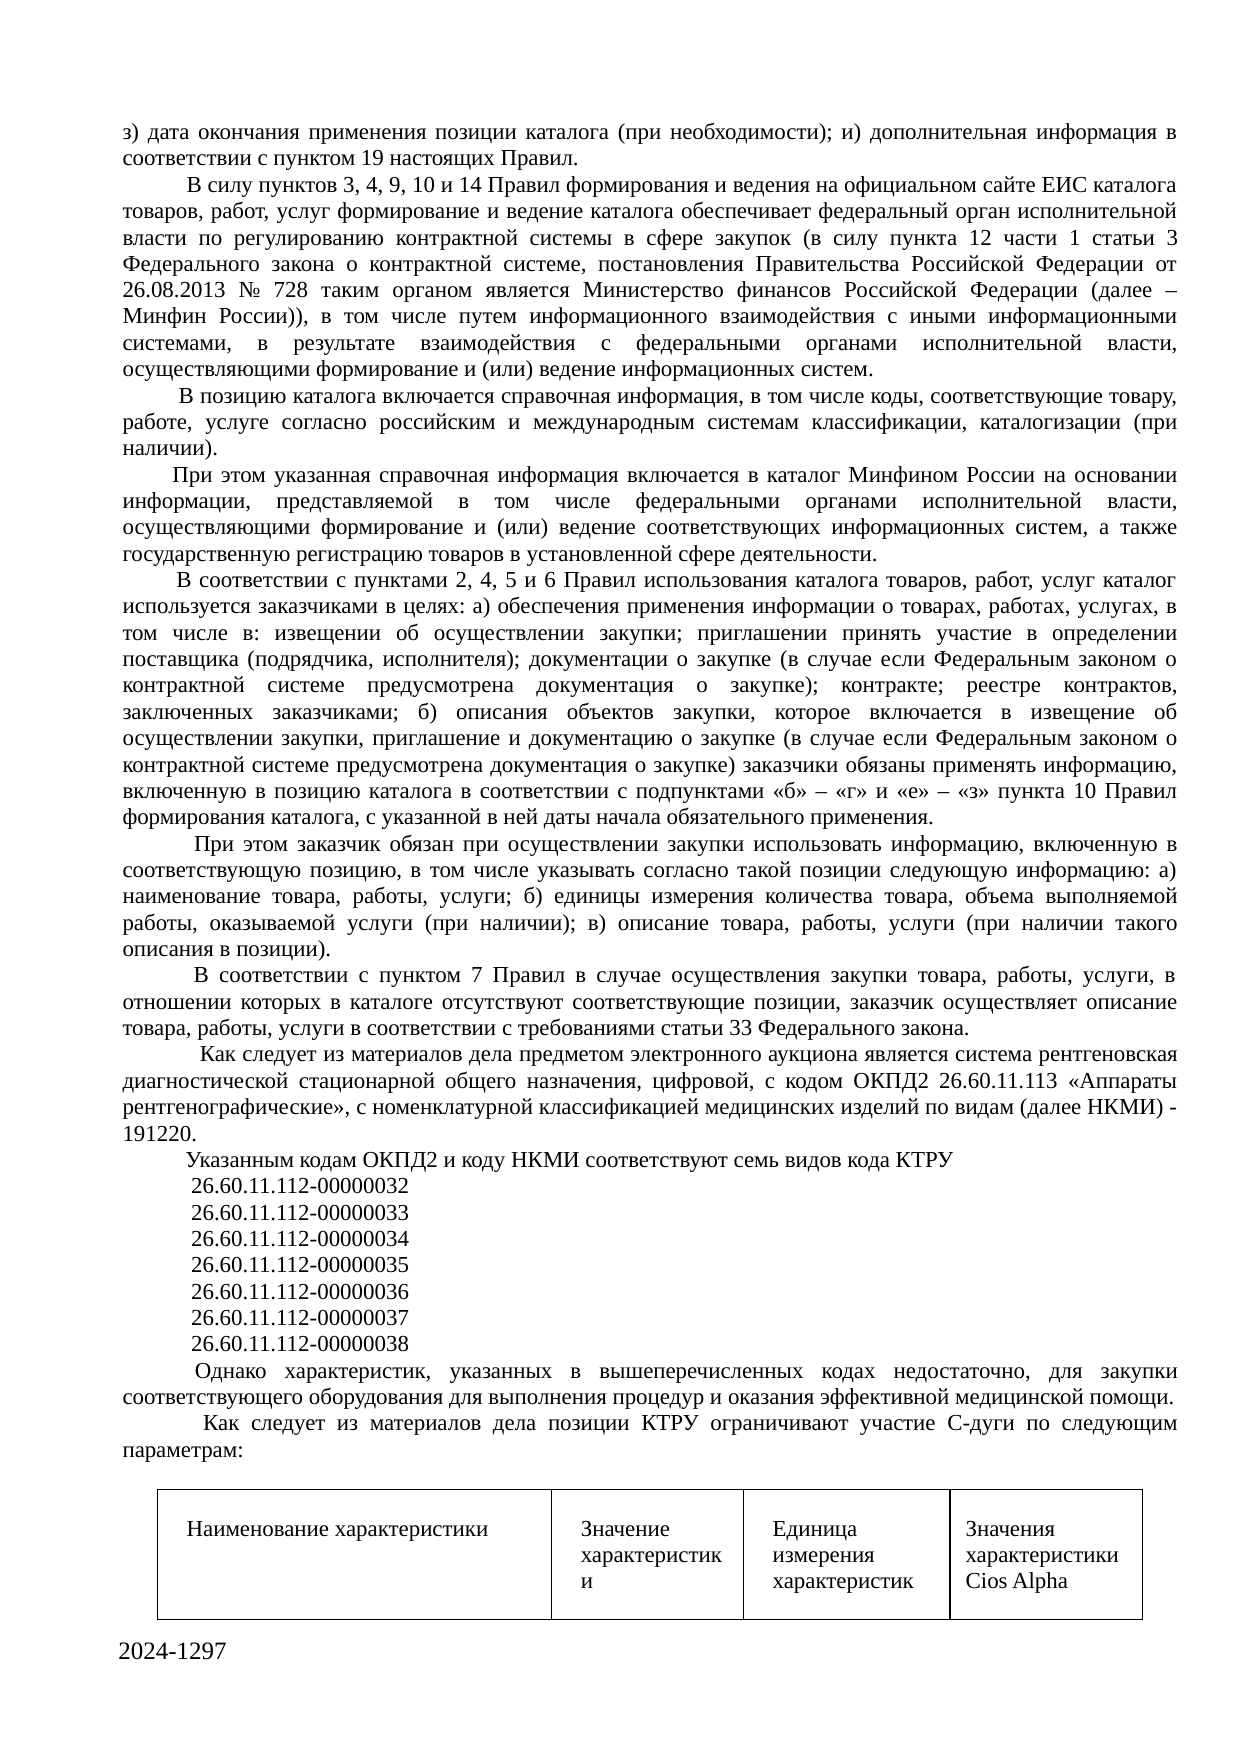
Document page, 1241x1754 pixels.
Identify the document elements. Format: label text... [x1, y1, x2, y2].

text 26.60.11.112-00000037 [122, 1304, 1179, 1330]
text 26.60.11.112-00000032 [122, 1172, 1179, 1199]
text В соответствии с пунктами 2, 4, 5 и 6 Правил использования каталога товаров, работ, услуг каталог используется заказчиками в целях: а) обеспечения применения информации о товарах, работах, услугах, в том числе в: извещении об осуществлении закупки; приглашении принять участие в определении поставщика (подрядчика, исполнителя); документации о закупке (в случае если Федеральным законом о контрактной системе предусмотрена документация о закупке); контракте; реестре контрактов, заключенных заказчиками; б) описания объектов закупки, которое включается в извещение об осуществлении закупки, приглашение и документацию о закупке (в случае если Федеральным законом о контрактной системе предусмотрена документация о закупке) заказчики обязаны применять информацию, включенную в позицию каталога в соответствии с подпунктами «б» – «г» и «е» – «з» пункта 10 Правил формирования каталога, с указанной в ней даты начала обязательного применения. [122, 566, 1179, 830]
text 26.60.11.112-00000035 [122, 1251, 1179, 1278]
table_header Единица измерения характеристик [744, 1490, 949, 1619]
text з) дата окончания применения позиции каталога (при необходимости); и) дополнительная информация в соответствии с пунктом 19 настоящих Правил. [122, 118, 1179, 171]
text При этом указанная справочная информация включается в каталог Минфином России на основании информации, представляемой в том числе федеральными органами исполнительной власти, осуществляющими формирование и (или) ведение соответствующих информационных систем, а также государственную регистрацию товаров в установленной сфере деятельности. [122, 461, 1179, 566]
text Указанным кодам ОКПД2 и коду НКМИ соответствуют семь видов кода КТРУ [122, 1146, 1179, 1172]
table_header Значение характеристики [552, 1490, 743, 1619]
table_header Наименование характеристики [158, 1490, 551, 1619]
text В соответствии с пунктом 7 Правил в случае осуществления закупки товара, работы, услуги, в отношении которых в каталоге отсутствуют соответствующие позиции, заказчик осуществляет описание товара, работы, услуги в соответствии с требованиями статьи 33 Федерального закона. [122, 961, 1179, 1041]
text 26.60.11.112-00000033 [122, 1199, 1179, 1225]
text При этом заказчик обязан при осуществлении закупки использовать информацию, включенную в соответствующую позицию, в том числе указывать согласно такой позиции следующую информацию: а) наименование товара, работы, услуги; б) единицы измерения количества товара, объема выполняемой работы, оказываемой услуги (при наличии); в) описание товара, работы, услуги (при наличии такого описания в позиции). [122, 830, 1179, 961]
text 26.60.11.112-00000038 [122, 1330, 1179, 1357]
text Как следует из материалов дела позиции КТРУ ограничивают участие С-дуги по следующим параметрам: [122, 1409, 1179, 1462]
text Однако характеристик, указанных в вышеперечисленных кодах недостаточно, для закупки соответствующего оборудования для выполнения процедур и оказания эффективной медицинской помощи. [122, 1357, 1179, 1409]
text 26.60.11.112-00000036 [122, 1278, 1179, 1304]
text В силу пунктов 3, 4, 9, 10 и 14 Правил формирования и ведения на официальном сайте ЕИС каталога товаров, работ, услуг формирование и ведение каталога обеспечивает федеральный орган исполнительной власти по регулированию контрактной системы в сфере закупок (в силу пункта 12 части 1 статьи 3 Федерального закона о контрактной системе, постановления Правительства Российской Федерации от 26.08.2013 № 728 таким органом является Министерство финансов Российской Федерации (далее – Минфин России)), в том числе путем информационного взаимодействия с иными информационными системами, в результате взаимодействия с федеральными органами исполнительной власти, осуществляющими формирование и (или) ведение информационных систем. [122, 171, 1179, 382]
text В позицию каталога включается справочная информация, в том числе коды, соответствующие товару, работе, услуге согласно российским и международным системам классификации, каталогизации (при наличии). [122, 382, 1179, 461]
text Как следует из материалов дела предметом электронного аукциона является система рентгеновская диагностической стационарной общего назначения, цифровой, с кодом ОКПД2 26.60.11.113 «Аппараты рентгенографические», с номенклатурной классификацией медицинских изделий по видам (далее НКМИ) - 191220. [122, 1041, 1179, 1146]
table_header Значения характеристики Cios Alpha [951, 1490, 1142, 1619]
text 26.60.11.112-00000034 [122, 1225, 1179, 1251]
